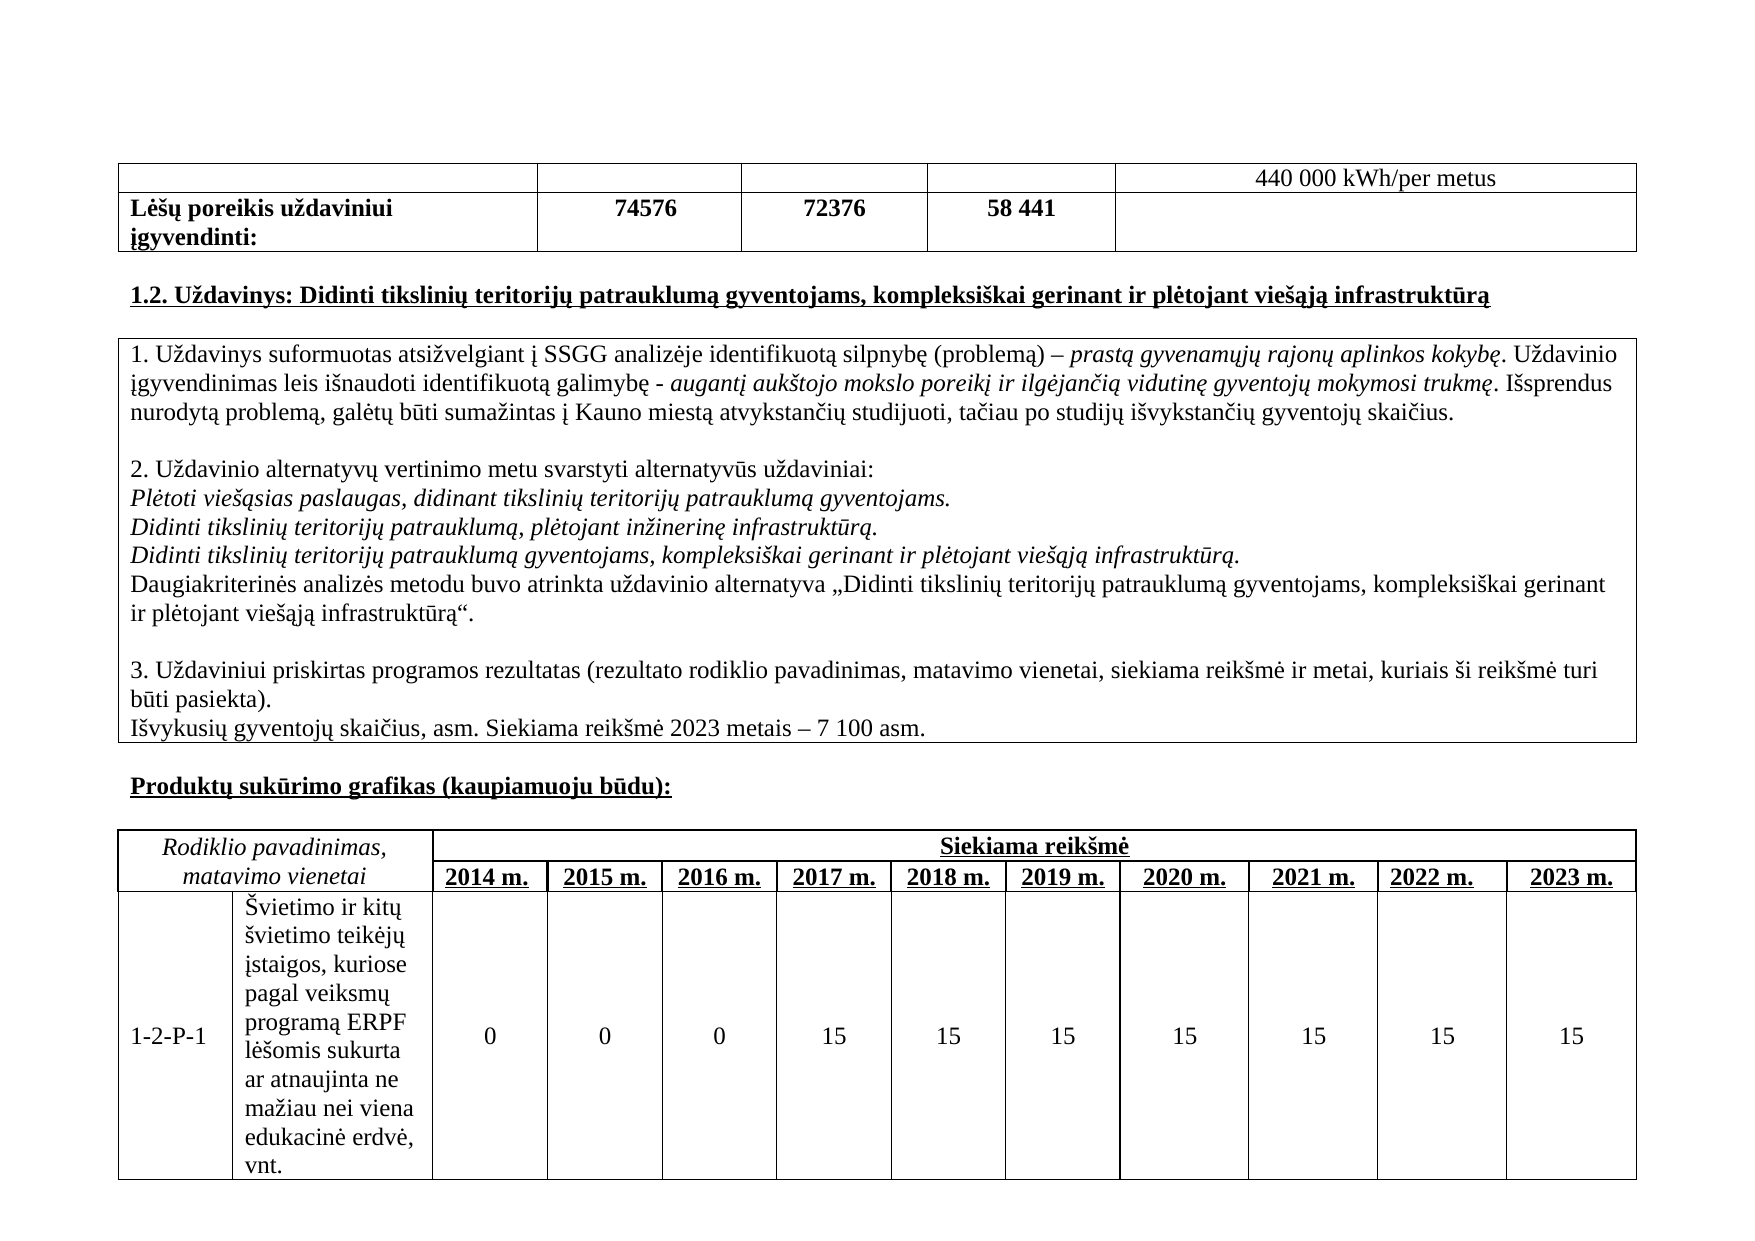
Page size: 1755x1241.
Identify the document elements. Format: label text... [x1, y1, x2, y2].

table_cell 2023 m. [1508, 862, 1635, 891]
table_cell [119, 627, 1636, 655]
table_cell [433, 743, 547, 771]
table_cell [1116, 193, 1636, 251]
table_cell 2. Uždavinio alternatyvų vertinimo metu svarstyti alternatyvūs uždaviniai: [119, 454, 1636, 483]
table_cell [233, 309, 294, 338]
table_cell [777, 309, 891, 338]
table_cell [777, 743, 891, 771]
table_cell [433, 309, 547, 338]
table_cell 2017 m. [778, 862, 890, 891]
table_cell [538, 164, 741, 192]
table_cell 0 [433, 892, 547, 1179]
table_cell 2015 m. [549, 862, 661, 891]
table_cell 2019 m. [1007, 862, 1119, 891]
table_cell 2018 m. [892, 862, 1005, 891]
table_cell Lėšų poreikis uždaviniui įgyvendinti: [119, 193, 537, 251]
table_cell 1-2-P-1 [119, 892, 232, 1179]
table_cell Rodiklio pavadinimas, matavimo vienetai [119, 831, 432, 891]
table_cell [294, 309, 433, 338]
table_cell 72376 [742, 193, 927, 251]
table_cell Siekiama reikšmė [434, 831, 1635, 860]
table_cell 58 441 [928, 193, 1115, 251]
table_cell 2016 m. [663, 862, 776, 891]
table_cell [1006, 309, 1120, 338]
table_cell 440 000 kWh/per metus [1116, 164, 1636, 192]
table_cell 15 [1006, 892, 1119, 1179]
table_cell [662, 743, 777, 771]
table_cell [1507, 743, 1636, 771]
table_cell Didinti tikslinių teritorijų patrauklumą gyventojams, kompleksiškai gerinant ir plėtojant viešąją infrastruktūrą. [119, 540, 1636, 569]
table_cell [742, 164, 927, 192]
table_cell 15 [1249, 892, 1377, 1179]
table_cell 2014 m. [434, 862, 546, 891]
table_cell [1378, 743, 1507, 771]
table_cell [1120, 743, 1378, 771]
table_cell 74576 [538, 193, 741, 251]
table_cell [928, 164, 1115, 192]
table_cell [233, 743, 294, 771]
table_cell 0 [663, 892, 776, 1179]
table_cell Produktų sukūrimo grafikas (kaupiamuoju būdu): [118, 771, 1636, 829]
table_cell [119, 425, 1636, 454]
table_cell Didinti tikslinių teritorijų patrauklumą, plėtojant inžinerinę infrastruktūrą. [119, 512, 1636, 540]
table_header [1507, 281, 1636, 309]
table_cell 2022 m. [1379, 862, 1506, 891]
table_cell [548, 743, 662, 771]
table_cell 15 [1378, 892, 1506, 1179]
table_cell 15 [777, 892, 891, 1179]
table_cell [662, 309, 777, 338]
table_cell [1378, 309, 1507, 338]
table_cell 0 [548, 892, 662, 1179]
table_cell [1120, 309, 1378, 338]
table_cell 15 [892, 892, 1005, 1179]
table_cell [1006, 743, 1120, 771]
table_cell Plėtoti viešąsias paslaugas, didinant tikslinių teritorijų patrauklumą gyventojams. [119, 483, 1636, 512]
table_cell Išvykusių gyventojų skaičius, asm. Siekiama reikšmė 2023 metais – 7 100 asm. [119, 713, 1636, 742]
table_cell 1. Uždavinys suformuotas atsižvelgiant į SSGG analizėje identifikuotą silpnybę (problemą) – prastą gyvenamųjų rajonų aplinkos kokybę. Uždavinio įgyvendinimas leis išnaudoti identifikuotą galimybę - augantį aukštojo mokslo poreikį ir ilgėjančią vidutinę gyventojų mokymosi trukmę. Išsprendus nurodytą problemą, galėtų būti sumažintas į Kauno miestą atvykstančių studijuoti, tačiau po studijų išvykstančių gyventojų skaičius. [119, 339, 1636, 425]
table_cell 3. Uždaviniui priskirtas programos rezultatas (rezultato rodiklio pavadinimas, matavimo vienetai, siekiama reikšmė ir metai, kuriais ši reikšmė turi būti pasiekta). [119, 655, 1636, 713]
table_cell [891, 309, 1006, 338]
table_header 1.2. Uždavinys: Didinti tikslinių teritorijų patrauklumą gyventojams, kompleksiškai gerinant ir plėtojant viešąją infrastruktūrą [118, 281, 1507, 309]
table_cell [1507, 309, 1636, 338]
table_cell 2020 m. [1121, 862, 1248, 891]
table_cell Švietimo ir kitų švietimo teikėjų įstaigos, kuriose pagal veiksmų programą ERPF lėšomis sukurta ar atnaujinta ne mažiau nei viena edukacinė erdvė, vnt. [233, 892, 432, 1179]
table_cell 2021 m. [1250, 862, 1377, 891]
table_cell [548, 309, 662, 338]
table_cell [891, 743, 1006, 771]
table_cell 15 [1121, 892, 1248, 1179]
table_cell [294, 743, 433, 771]
table_cell [119, 164, 537, 192]
table_cell 15 [1507, 892, 1636, 1179]
table_cell Daugiakriterinės analizės metodu buvo atrinkta uždavinio alternatyva „Didinti tikslinių teritorijų patrauklumą gyventojams, kompleksiškai gerinant ir plėtojant viešąją infrastruktūrą“. [119, 569, 1636, 627]
table_cell [118, 743, 232, 771]
table_cell [118, 309, 232, 338]
